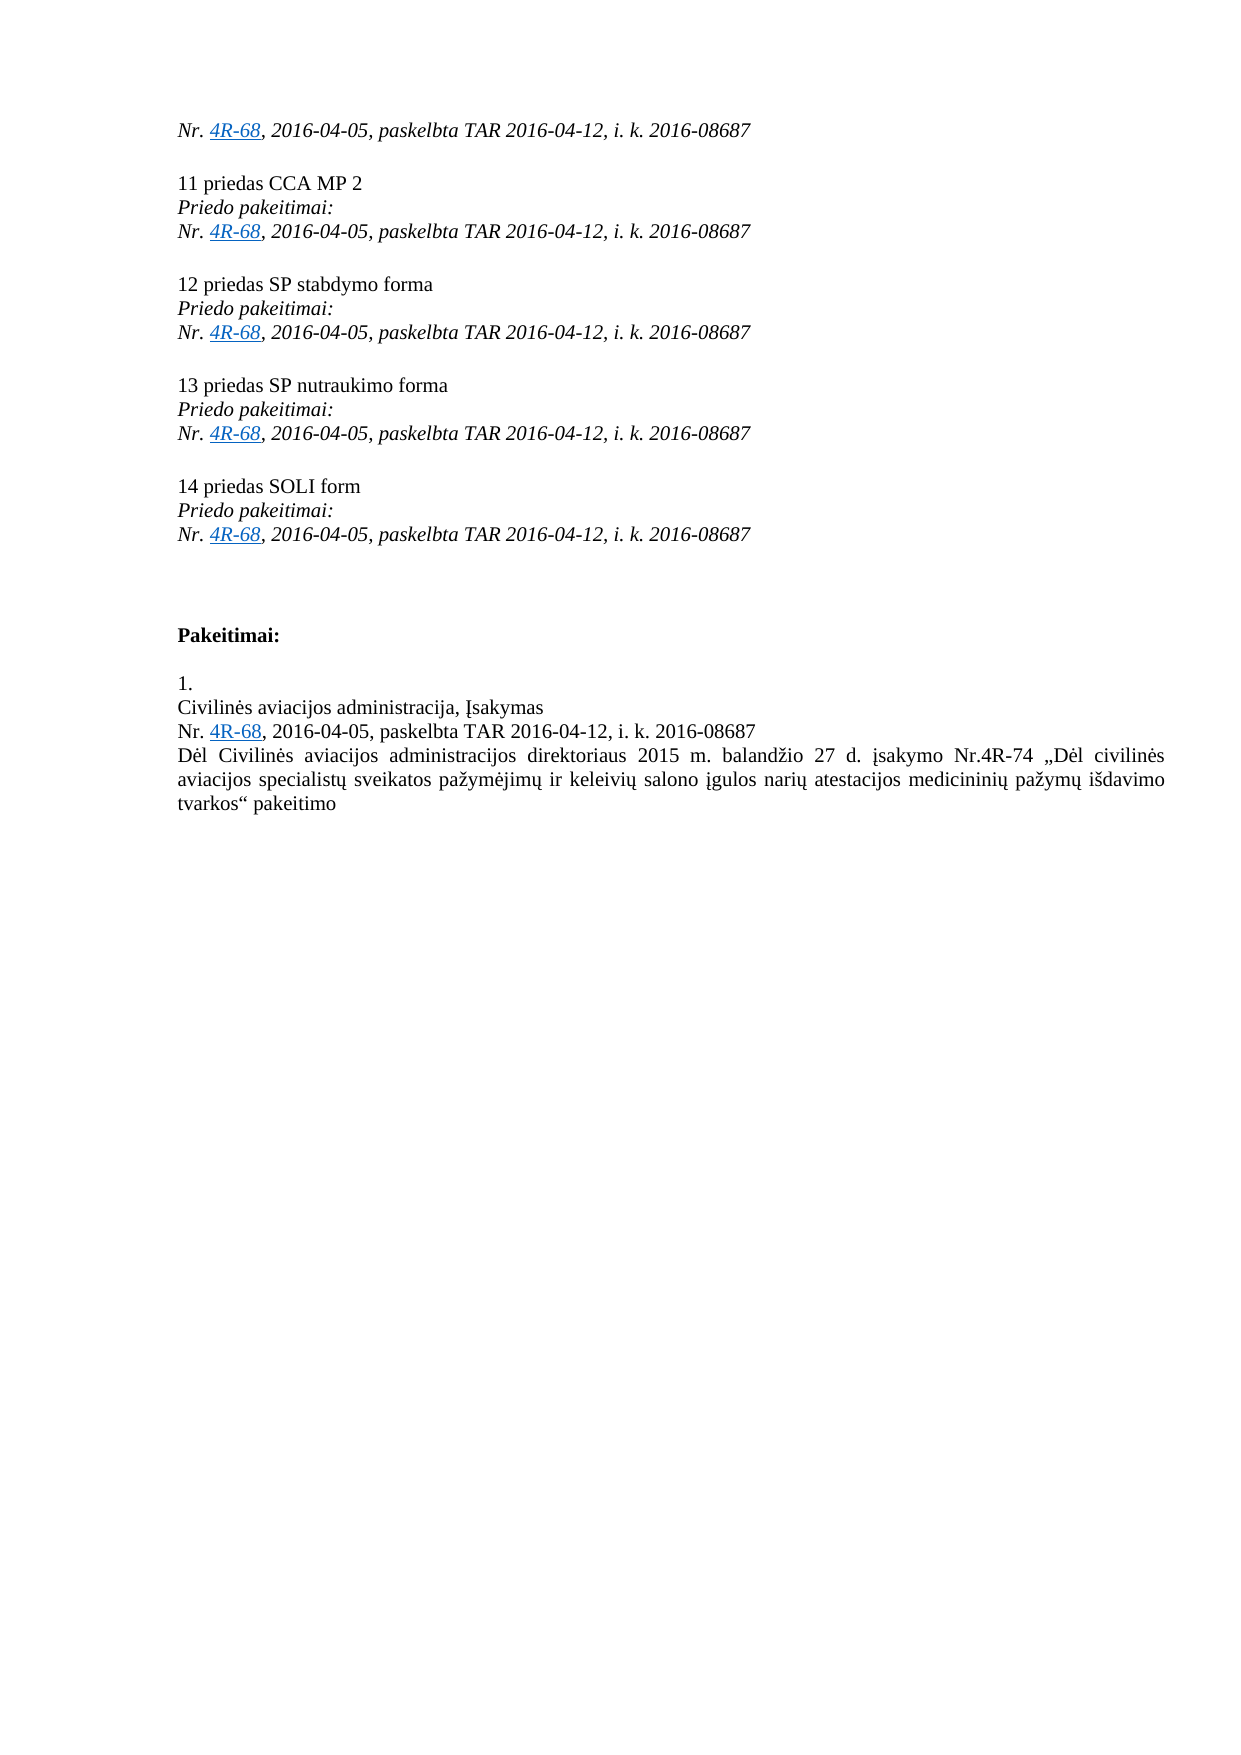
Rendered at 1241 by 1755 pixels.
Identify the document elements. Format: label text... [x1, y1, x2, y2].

text Nr. 4R-68, 2016-04-05, paskelbta TAR 2016-04-12, i. k. 2016-08687 [177, 522, 1166, 546]
text Pakeitimai: [177, 623, 1166, 647]
text 13 priedas SP nutraukimo forma [177, 373, 1166, 397]
text 11 priedas CCA MP 2 [177, 171, 1166, 195]
text Priedo pakeitimai: [177, 195, 1166, 219]
text 1. [177, 671, 1166, 695]
text 12 priedas SP stabdymo forma [177, 272, 1166, 296]
text Priedo pakeitimai: [177, 498, 1166, 522]
text Nr. 4R-68, 2016-04-05, paskelbta TAR 2016-04-12, i. k. 2016-08687 [177, 719, 1166, 743]
text Nr. 4R-68, 2016-04-05, paskelbta TAR 2016-04-12, i. k. 2016-08687 [177, 421, 1166, 445]
text Nr. 4R-68, 2016-04-05, paskelbta TAR 2016-04-12, i. k. 2016-08687 [177, 219, 1166, 243]
text Nr. 4R-68, 2016-04-05, paskelbta TAR 2016-04-12, i. k. 2016-08687 [177, 320, 1166, 344]
text 14 priedas SOLI form [177, 474, 1166, 498]
text Civilinės aviacijos administracija, Įsakymas [177, 695, 1166, 719]
text Dėl Civilinės aviacijos administracijos direktoriaus 2015 m. balandžio 27 d. įsakymo Nr.4R-74 „Dėl civilinės aviacijos specialistų sveikatos pažymėjimų ir keleivių salono įgulos narių atestacijos medicininių pažymų išdavimo tvarkos“ pakeitimo [177, 743, 1166, 815]
text Priedo pakeitimai: [177, 296, 1166, 320]
text Priedo pakeitimai: [177, 397, 1166, 421]
text Nr. 4R-68, 2016-04-05, paskelbta TAR 2016-04-12, i. k. 2016-08687 [177, 118, 1166, 142]
